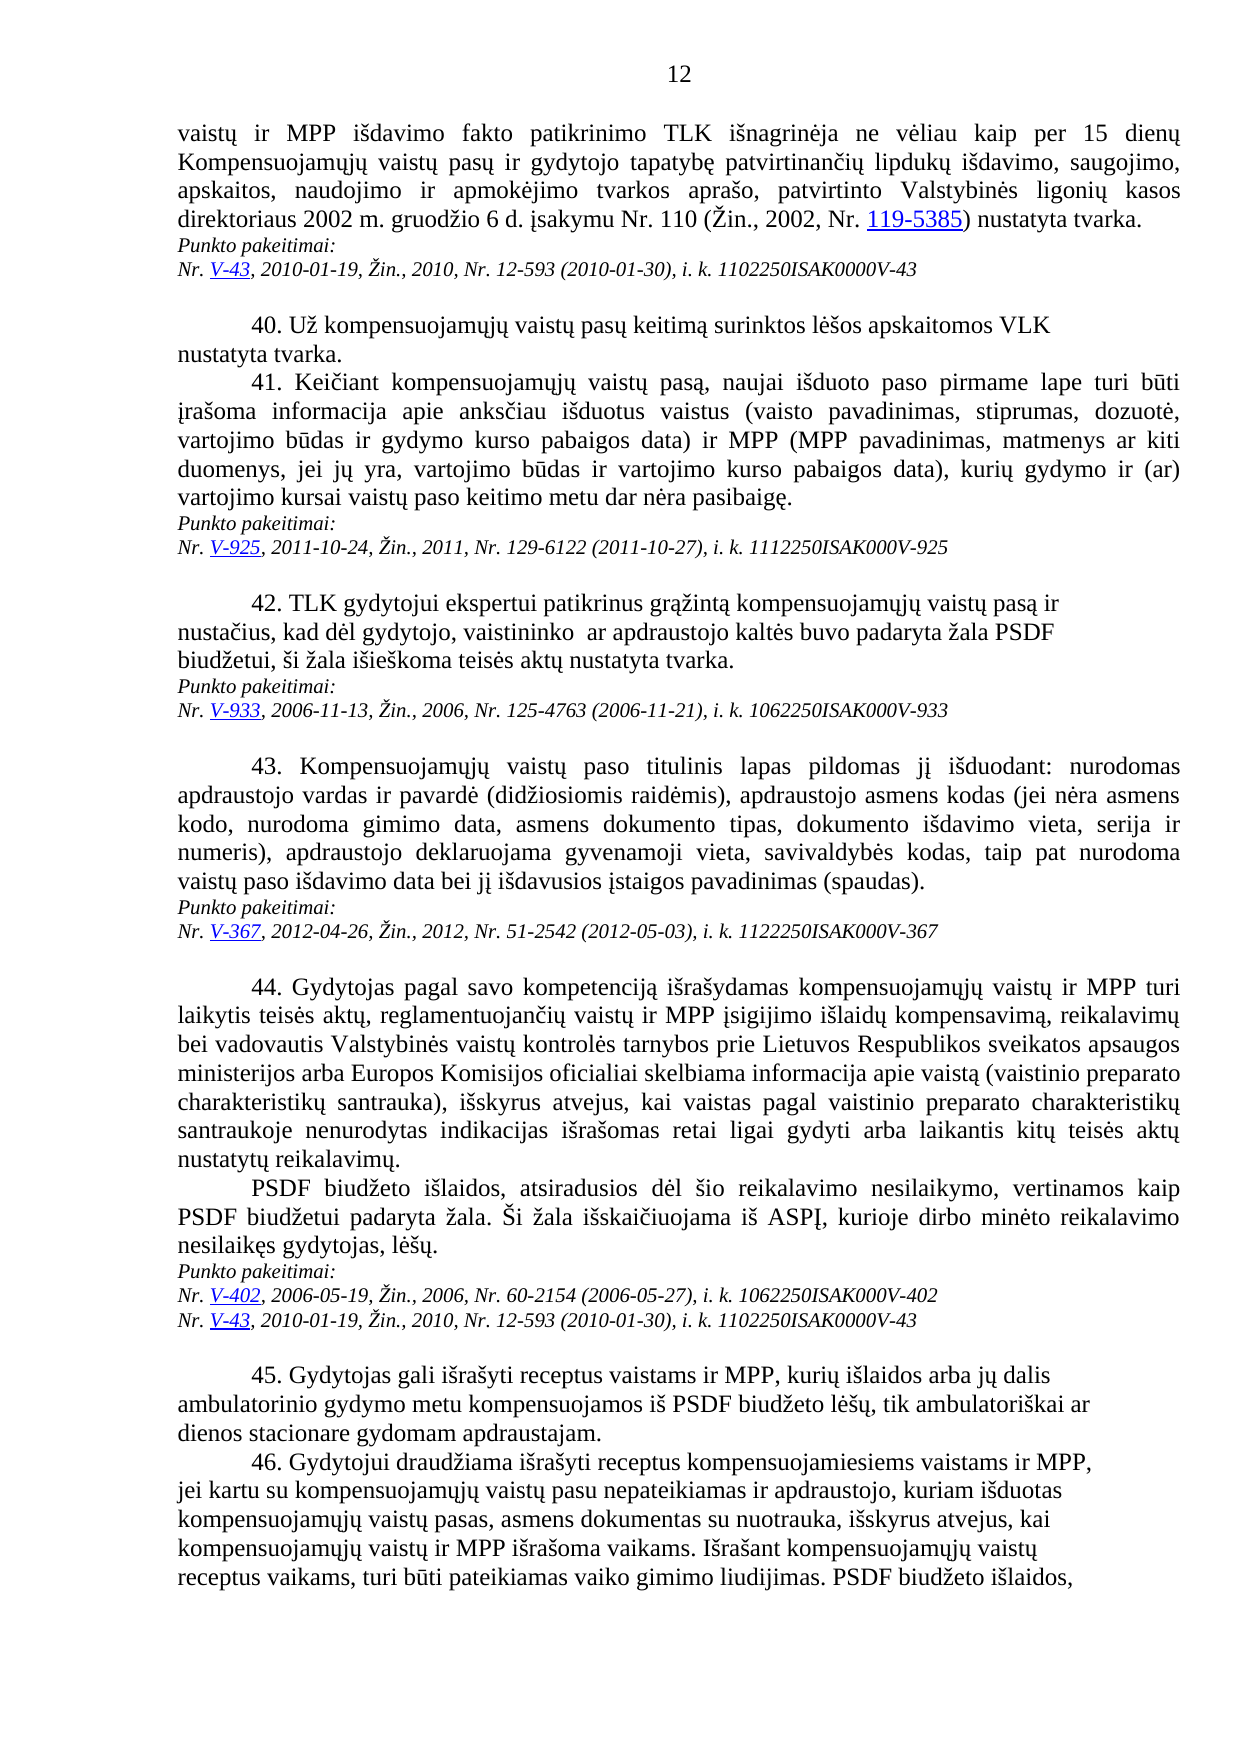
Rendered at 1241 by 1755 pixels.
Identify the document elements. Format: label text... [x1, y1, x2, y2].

text vaistų ir MPP išdavimo fakto patikrinimo TLK išnagrinėja ne vėliau kaip per 15 dienų Kompensuojamųjų vaistų pasų ir gydytojo tapatybę patvirtinančių lipdukų išdavimo, saugojimo, apskaitos, naudojimo ir apmokėjimo tvarkos aprašo, patvirtinto Valstybinės ligonių kasos direktoriaus 2002 m. gruodžio 6 d. įsakymu Nr. 110 (Žin., 2002, Nr. 119-5385) nustatyta tvarka. [177, 118, 1181, 233]
text 44. Gydytojas pagal savo kompetenciją išrašydamas kompensuojamųjų vaistų ir MPP turi laikytis teisės aktų, reglamentuojančių vaistų ir MPP įsigijimo išlaidų kompensavimą, reikalavimų bei vadovautis Valstybinės vaistų kontrolės tarnybos prie Lietuvos Respublikos sveikatos apsaugos ministerijos arba Europos Komisijos oficialiai skelbiama informacija apie vaistą (vaistinio preparato charakteristikų santrauka), išskyrus atvejus, kai vaistas pagal vaistinio preparato charakteristikų santraukoje nenurodytas indikacijas išrašomas retai ligai gydyti arba laikantis kitų teisės aktų nustatytų reikalavimų. [177, 972, 1181, 1173]
text 42. TLK gydytojui ekspertui patikrinus grąžintą kompensuojamųjų vaistų pasą ir nustačius, kad dėl gydytojo, vaistininko ar apdraustojo kaltės buvo padaryta žala PSDF biudžetui, ši žala išieškoma teisės aktų nustatyta tvarka. [177, 588, 1122, 674]
text Punkto pakeitimai: [177, 674, 1181, 698]
text Nr. V-367, 2012-04-26, Žin., 2012, Nr. 51-2542 (2012-05-03), i. k. 1122250ISAK000V-367 [177, 919, 1181, 943]
text Punkto pakeitimai: [177, 511, 1181, 535]
text Nr. V-402, 2006-05-19, Žin., 2006, Nr. 60-2154 (2006-05-27), i. k. 1062250ISAK000V-402 [177, 1283, 1181, 1307]
text 40. Už kompensuojamųjų vaistų pasų keitimą surinktos lėšos apskaitomos VLK nustatyta tvarka. [177, 310, 1122, 367]
text Nr. V-933, 2006-11-13, Žin., 2006, Nr. 125-4763 (2006-11-21), i. k. 1062250ISAK000V-933 [177, 698, 1181, 722]
text PSDF biudžeto išlaidos, atsiradusios dėl šio reikalavimo nesilaikymo, vertinamos kaip PSDF biudžetui padaryta žala. Ši žala išskaičiuojama iš ASPĮ, kurioje dirbo minėto reikalavimo nesilaikęs gydytojas, lėšų. [177, 1173, 1181, 1259]
text Nr. V-925, 2011-10-24, Žin., 2011, Nr. 129-6122 (2011-10-27), i. k. 1112250ISAK000V-925 [177, 535, 1181, 559]
text Nr. V-43, 2010-01-19, Žin., 2010, Nr. 12-593 (2010-01-30), i. k. 1102250ISAK0000V-43 [177, 1307, 1181, 1332]
text Punkto pakeitimai: [177, 233, 1181, 257]
text 45. Gydytojas gali išrašyti receptus vaistams ir MPP, kurių išlaidos arba jų dalis ambulatorinio gydymo metu kompensuojamos iš PSDF biudžeto lėšų, tik ambulatoriškai ar dienos stacionare gydomam apdraustajam. [177, 1360, 1122, 1447]
text 43. Kompensuojamųjų vaistų paso titulinis lapas pildomas jį išduodant: nurodomas apdraustojo vardas ir pavardė (didžiosiomis raidėmis), apdraustojo asmens kodas (jei nėra asmens kodo, nurodoma gimimo data, asmens dokumento tipas, dokumento išdavimo vieta, serija ir numeris), apdraustojo deklaruojama gyvenamoji vieta, savivaldybės kodas, taip pat nurodoma vaistų paso išdavimo data bei jį išdavusios įstaigos pavadinimas (spaudas). [177, 751, 1181, 895]
text 41. Keičiant kompensuojamųjų vaistų pasą, naujai išduoto paso pirmame lape turi būti įrašoma informacija apie anksčiau išduotus vaistus (vaisto pavadinimas, stiprumas, dozuotė, vartojimo būdas ir gydymo kurso pabaigos data) ir MPP (MPP pavadinimas, matmenys ar kiti duomenys, jei jų yra, vartojimo būdas ir vartojimo kurso pabaigos data), kurių gydymo ir (ar) vartojimo kursai vaistų paso keitimo metu dar nėra pasibaigę. [177, 367, 1181, 511]
text Punkto pakeitimai: [177, 1259, 1181, 1283]
text Nr. V-43, 2010-01-19, Žin., 2010, Nr. 12-593 (2010-01-30), i. k. 1102250ISAK0000V-43 [177, 257, 1181, 281]
text 46. Gydytojui draudžiama išrašyti receptus kompensuojamiesiems vaistams ir MPP, jei kartu su kompensuojamųjų vaistų pasu nepateikiamas ir apdraustojo, kuriam išduotas kompensuojamųjų vaistų pasas, asmens dokumentas su nuotrauka, išskyrus atvejus, kai kompensuojamųjų vaistų ir MPP išrašoma vaikams. Išrašant kompensuojamųjų vaistų receptus vaikams, turi būti pateikiamas vaiko gimimo liudijimas. PSDF biudžeto išlaidos, [177, 1447, 1122, 1590]
text Punkto pakeitimai: [177, 895, 1181, 919]
